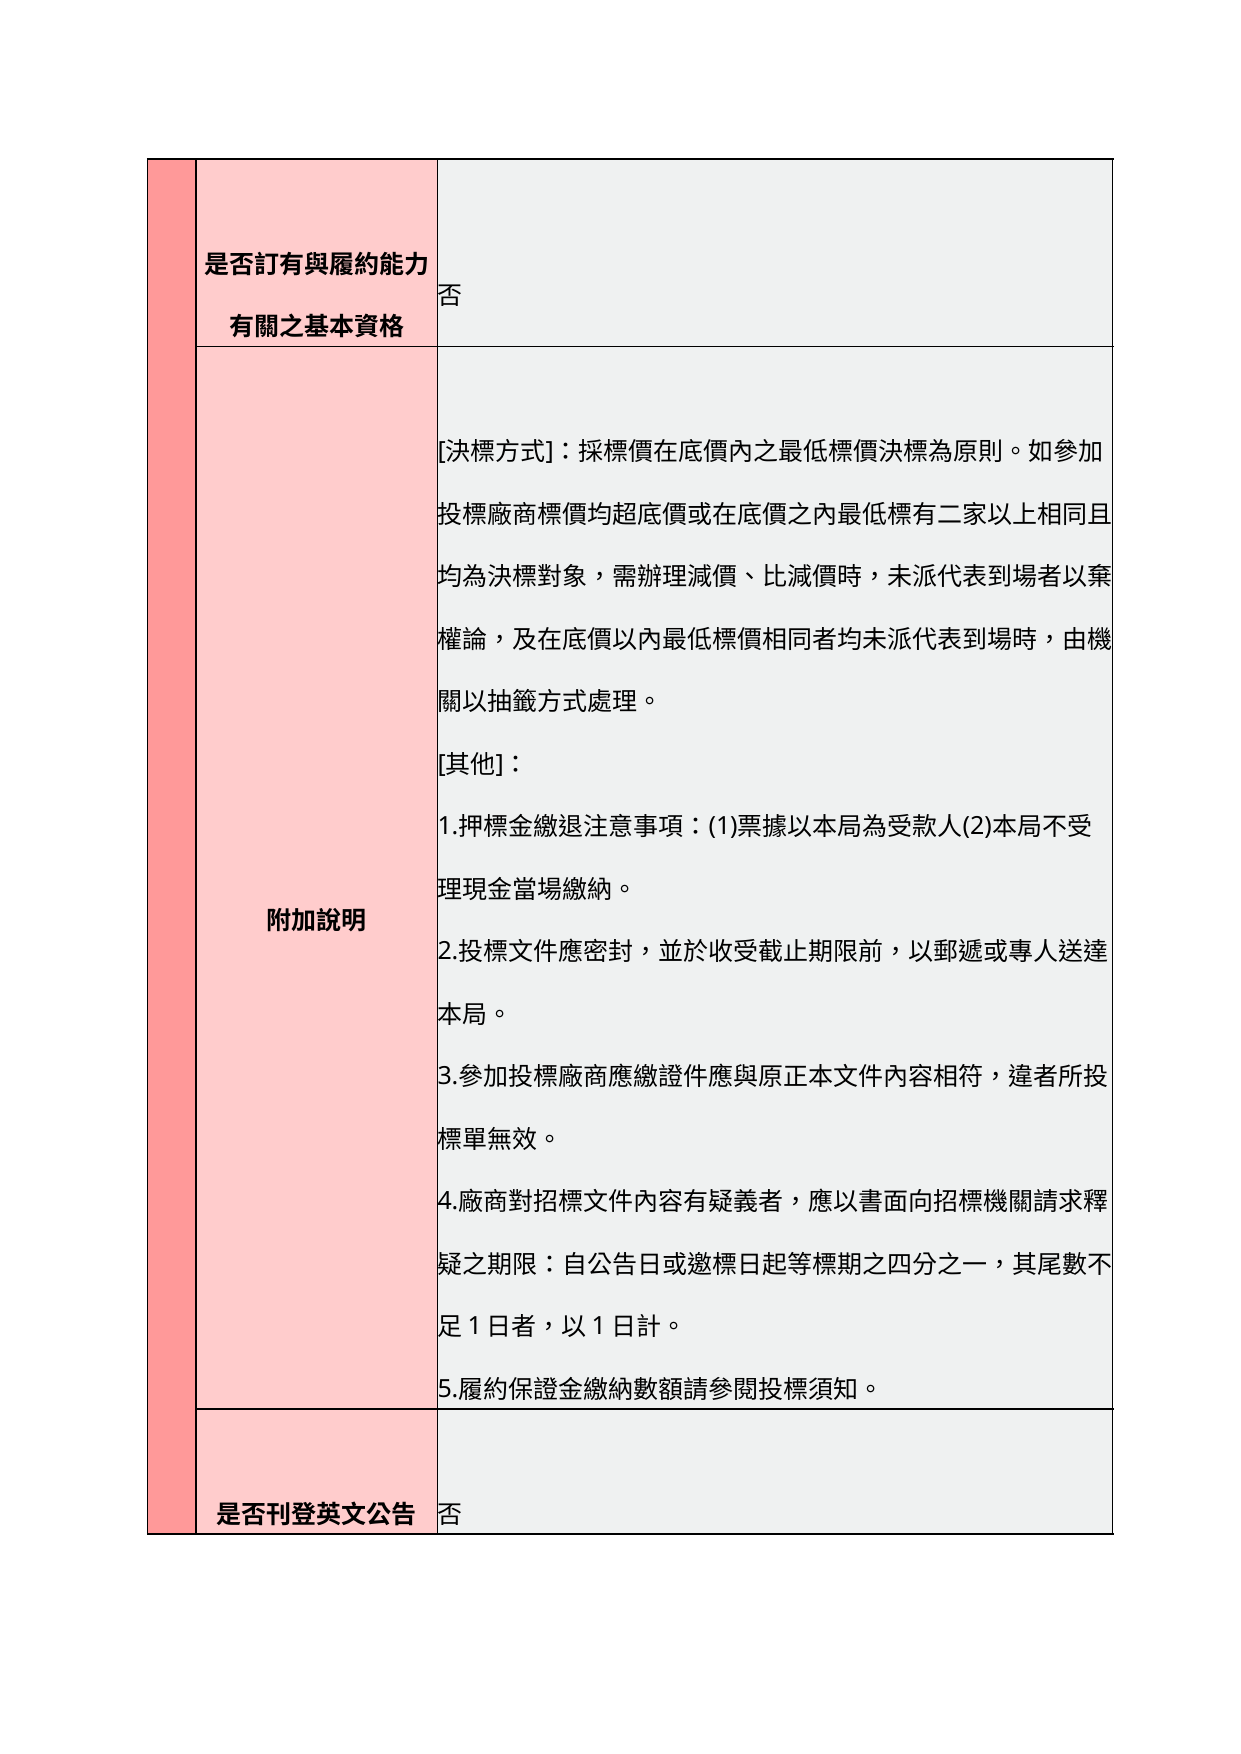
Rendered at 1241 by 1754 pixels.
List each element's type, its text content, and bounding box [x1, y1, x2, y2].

table_cell 是否刊登英文公告 [197, 1410, 437, 1533]
table_cell 否 [438, 1410, 1112, 1533]
table_cell [148, 160, 195, 1533]
table_cell 是否訂有與履約能力有關之基本資格 [197, 160, 437, 346]
table_cell 附加說明 [197, 347, 437, 1408]
table_cell [決標方式]：採標價在底價內之最低標價決標為原則。如參加投標廠商標價均超底價或在底價之內最低標有二家以上相同且均為決標對象，需辦理減價、比減價時，未派代表到場者以棄權論，及在底價以內最低標價相同者均未派代表到場時，由機關以抽籤方式處理。 [其他]： 1.押標金繳退注意事項：(1)票據以本局為受款人(2)本局不受理現金當場繳納。 2.投標文件應密封，並於收受截止期限前，以郵遞或專人送達本局。 3.參加投標廠商應繳證件應與原正本文件內容相符，違者所投標單無效。 4.廠商對招標文件內容有疑義者，應以書面向招標機關請求釋疑之期限：自公告日或邀標日起等標期之四分之一，其尾數不足1日者，以1日計。 5.履約保證金繳納數額請參閱投標須知。 [438, 347, 1112, 1408]
table_cell 否 [438, 160, 1112, 346]
